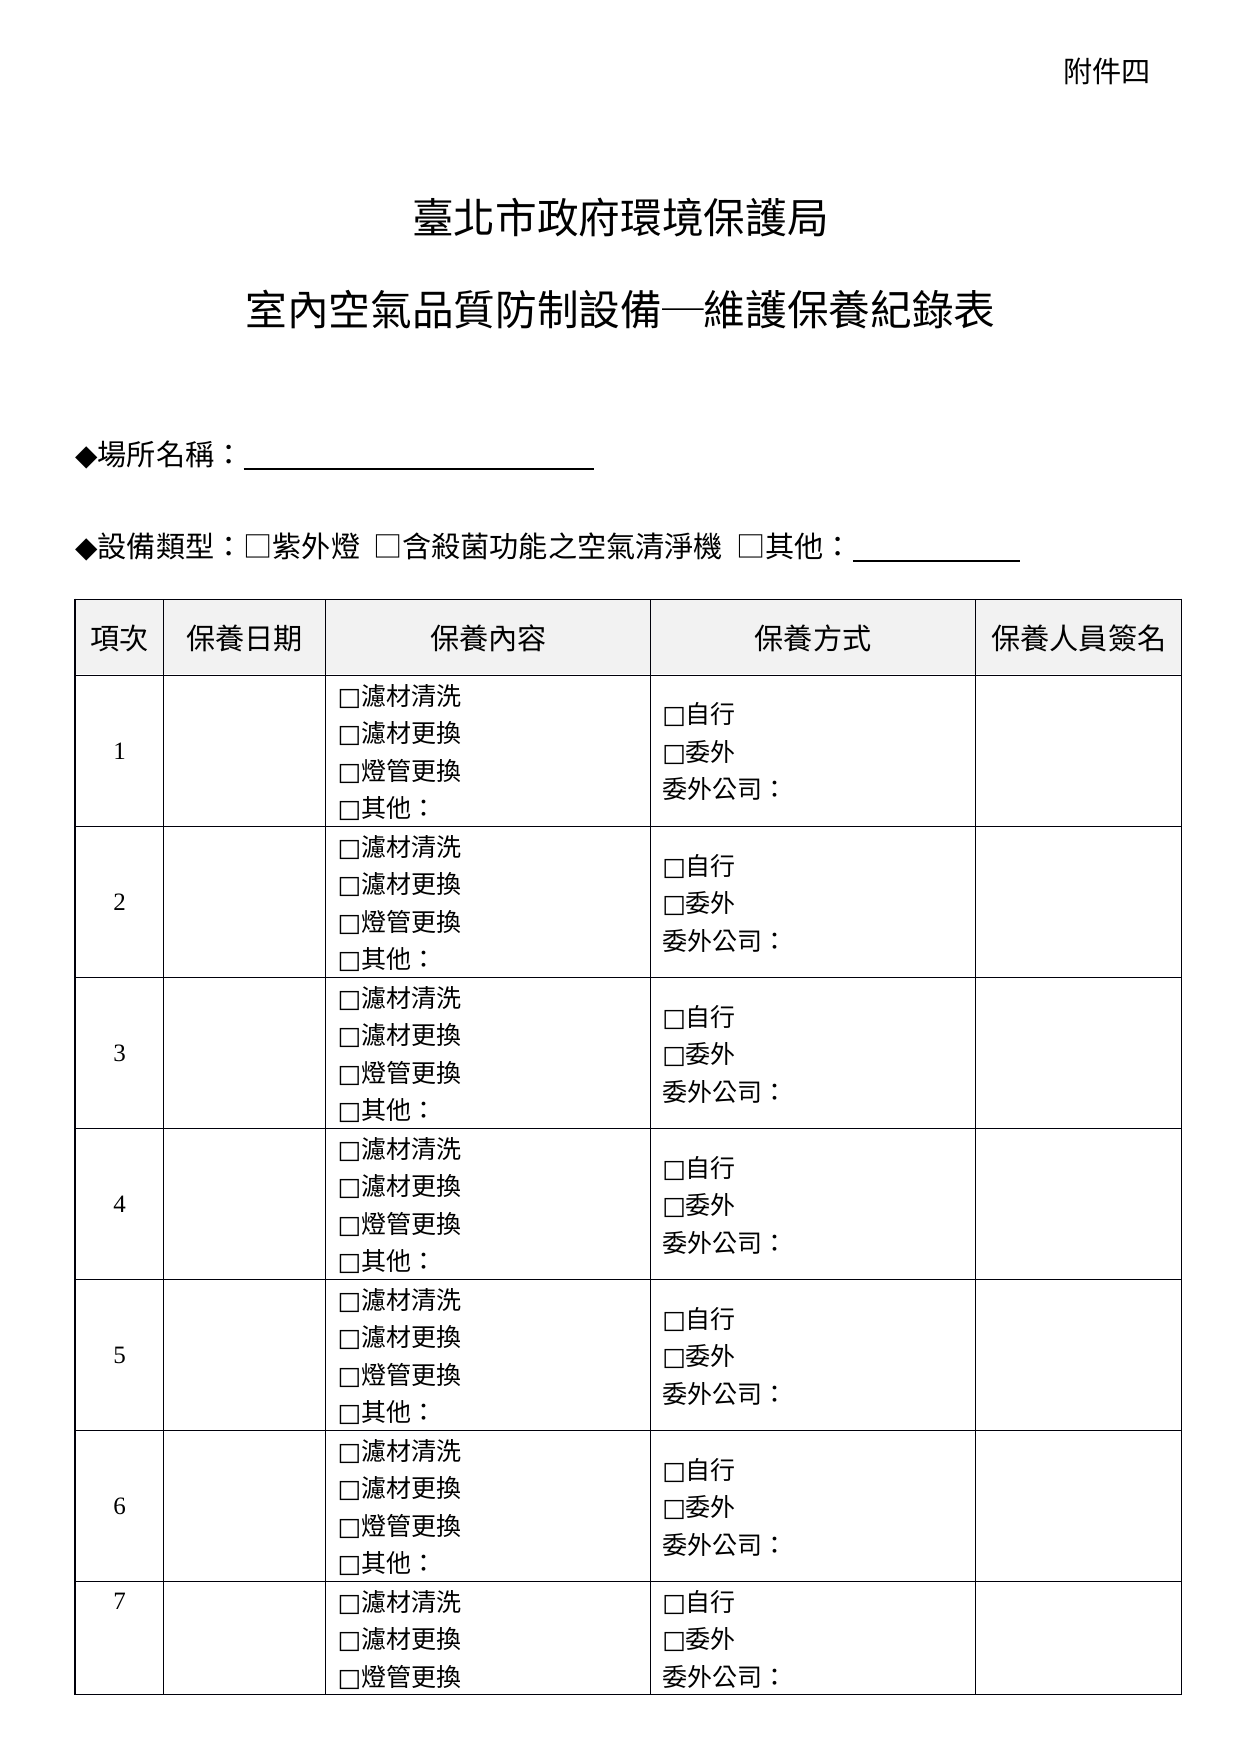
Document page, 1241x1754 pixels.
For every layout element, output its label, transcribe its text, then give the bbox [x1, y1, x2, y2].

table_header 保養日期 [164, 600, 325, 674]
table_cell □自行 □委外 委外公司： [651, 827, 975, 977]
table_cell [164, 1431, 325, 1581]
text ◆設備類型：□紫外燈 □含殺菌功能之空氣清淨機 □其他： [75, 507, 1165, 582]
table_cell [976, 1280, 1181, 1430]
table_cell [976, 978, 1181, 1128]
table_cell 3 [76, 978, 163, 1128]
table_cell □自行 □委外 委外公司： [651, 978, 975, 1128]
table_cell 6 [76, 1431, 163, 1581]
table_cell □濾材清洗 □濾材更換 □燈管更換 □其他： [326, 1129, 650, 1279]
table_cell □濾材清洗 □濾材更換 □燈管更換 □其他： [326, 827, 650, 977]
table_header 保養人員簽名 [976, 600, 1181, 674]
table_cell 1 [76, 676, 163, 826]
table_header 項次 [76, 600, 163, 674]
table_cell [976, 676, 1181, 826]
table_cell 4 [76, 1129, 163, 1279]
table_cell □自行 □委外 委外公司： [651, 1129, 975, 1279]
table_header 保養內容 [326, 600, 650, 674]
table_cell [976, 827, 1181, 977]
table_cell □自行 □委外 委外公司： [651, 676, 975, 826]
table_cell □濾材清洗 □濾材更換 □燈管更換 [326, 1582, 650, 1694]
table_cell [164, 1129, 325, 1279]
table_cell □濾材清洗 □濾材更換 □燈管更換 □其他： [326, 1431, 650, 1581]
table_cell [164, 1280, 325, 1430]
table_cell □濾材清洗 □濾材更換 □燈管更換 □其他： [326, 676, 650, 826]
table_cell [164, 978, 325, 1128]
table_header 保養方式 [651, 600, 975, 674]
table_cell 7 [76, 1582, 163, 1694]
table_cell [164, 676, 325, 826]
table_cell □濾材清洗 □濾材更換 □燈管更換 □其他： [326, 1280, 650, 1430]
table_cell 2 [76, 827, 163, 977]
table_cell [164, 1582, 325, 1694]
table_cell □自行 □委外 委外公司： [651, 1280, 975, 1430]
table_cell [976, 1129, 1181, 1279]
text 附件四 [1063, 48, 1176, 91]
text 臺北市政府環境保護局 [75, 178, 1165, 253]
table_cell □自行 □委外 委外公司： [651, 1582, 975, 1694]
table_cell [976, 1582, 1181, 1694]
text ◆場所名稱： [75, 415, 1165, 490]
table_cell 5 [76, 1280, 163, 1430]
table_cell [164, 827, 325, 977]
table_cell □濾材清洗 □濾材更換 □燈管更換 □其他： [326, 978, 650, 1128]
table_cell □自行 □委外 委外公司： [651, 1431, 975, 1581]
text 室內空氣品質防制設備─維護保養紀錄表 [75, 269, 1165, 344]
table_cell [976, 1431, 1181, 1581]
